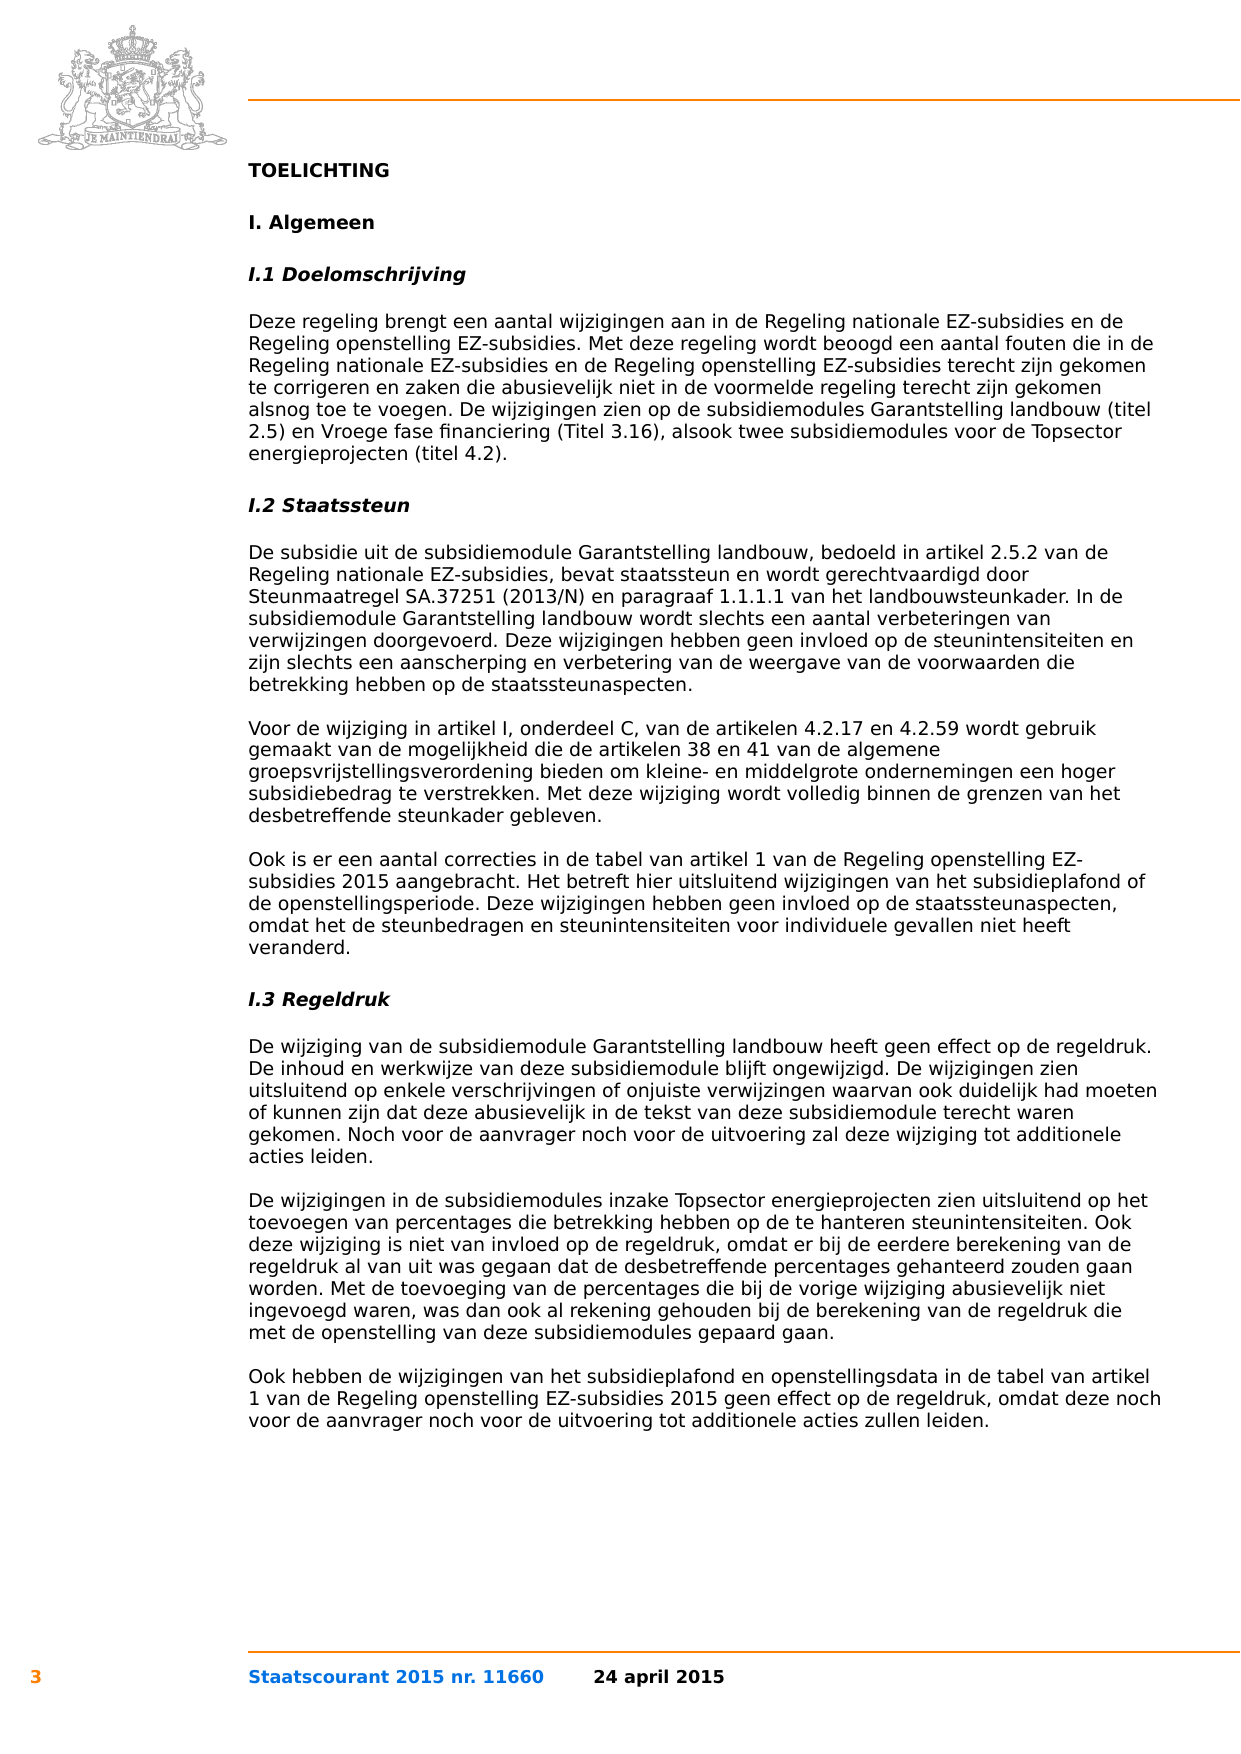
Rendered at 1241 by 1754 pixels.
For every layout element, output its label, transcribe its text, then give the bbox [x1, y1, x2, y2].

subtitle I.2 Staatssteun [248, 495, 1163, 517]
text Ook is er een aantal correcties in de tabel van artikel 1 van de Regeling openstelling EZ-subsidies 2015 aangebracht. Het betreft hier uitsluitend wijzigingen van het subsidieplafond of de openstellingsperiode. Deze wijzigingen hebben geen invloed op de staatssteunaspecten, omdat het de steunbedragen en steunintensiteiten voor individuele gevallen niet heeft veranderd. [248, 849, 1163, 959]
text Deze regeling brengt een aantal wijzigingen aan in de Regeling nationale EZ-subsidies en de Regeling openstelling EZ-subsidies. Met deze regeling wordt beoogd een aantal fouten die in de Regeling nationale EZ-subsidies en de Regeling openstelling EZ-subsidies terecht zijn gekomen te corrigeren en zaken die abusievelijk niet in de voormelde regeling terecht zijn gekomen alsnog toe te voegen. De wijzigingen zien op de subsidiemodules Garantstelling landbouw (titel 2.5) en Vroege fase financiering (Titel 3.16), alsook twee subsidiemodules voor de Topsector energieprojecten (titel 4.2). [248, 311, 1163, 465]
text De subsidie uit de subsidiemodule Garantstelling landbouw, bedoeld in artikel 2.5.2 van de Regeling nationale EZ-subsidies, bevat staatssteun en wordt gerechtvaardigd door Steunmaatregel SA.37251 (2013/N) en paragraaf 1.1.1.1 van het landbouwsteunkader. In de subsidiemodule Garantstelling landbouw wordt slechts een aantal verbeteringen van verwijzingen doorgevoerd. Deze wijzigingen hebben geen invloed op de steunintensiteiten en zijn slechts een aanscherping en verbetering van de weergave van de voorwaarden die betrekking hebben op de staatssteunaspecten. [248, 542, 1163, 696]
subtitle TOELICHTING [248, 160, 1163, 182]
text Voor de wijziging in artikel I, onderdeel C, van de artikelen 4.2.17 en 4.2.59 wordt gebruik gemaakt van de mogelijkheid die de artikelen 38 en 41 van de algemene groepsvrijstellingsverordening bieden om kleine- en middelgrote ondernemingen een hoger subsidiebedrag te verstrekken. Met deze wijziging wordt volledig binnen de grenzen van het desbetreffende steunkader gebleven. [248, 717, 1163, 827]
text De wijzigingen in de subsidiemodules inzake Topsector energieprojecten zien uitsluitend op het toevoegen van percentages die betrekking hebben op de te hanteren steunintensiteiten. Ook deze wijziging is niet van invloed op de regeldruk, omdat er bij de eerdere berekening van de regeldruk al van uit was gegaan dat de desbetreffende percentages gehanteerd zouden gaan worden. Met de toevoeging van de percentages die bij de vorige wijziging abusievelijk niet ingevoegd waren, was dan ook al rekening gehouden bij de berekening van de regeldruk die met de openstelling van deze subsidiemodules gepaard gaan. [248, 1190, 1163, 1344]
text De wijziging van de subsidiemodule Garantstelling landbouw heeft geen effect op de regeldruk. De inhoud en werkwijze van deze subsidiemodule blijft ongewijzigd. De wijzigingen zien uitsluitend op enkele verschrijvingen of onjuiste verwijzingen waarvan ook duidelijk had moeten of kunnen zijn dat deze abusievelijk in de tekst van deze subsidiemodule terecht waren gekomen. Noch voor de aanvrager noch voor de uitvoering zal deze wijziging tot additionele acties leiden. [248, 1036, 1163, 1168]
subtitle I.1 Doelomschrijving [248, 264, 1163, 286]
picture [38, 25, 227, 150]
subtitle I. Algemeen [248, 212, 1163, 234]
subtitle I.3 Regeldruk [248, 989, 1163, 1011]
text Ook hebben de wijzigingen van het subsidieplafond en openstellingsdata in de tabel van artikel 1 van de Regeling openstelling EZ-subsidies 2015 geen effect op de regeldruk, omdat deze noch voor de aanvrager noch voor de uitvoering tot additionele acties zullen leiden. [248, 1366, 1163, 1431]
